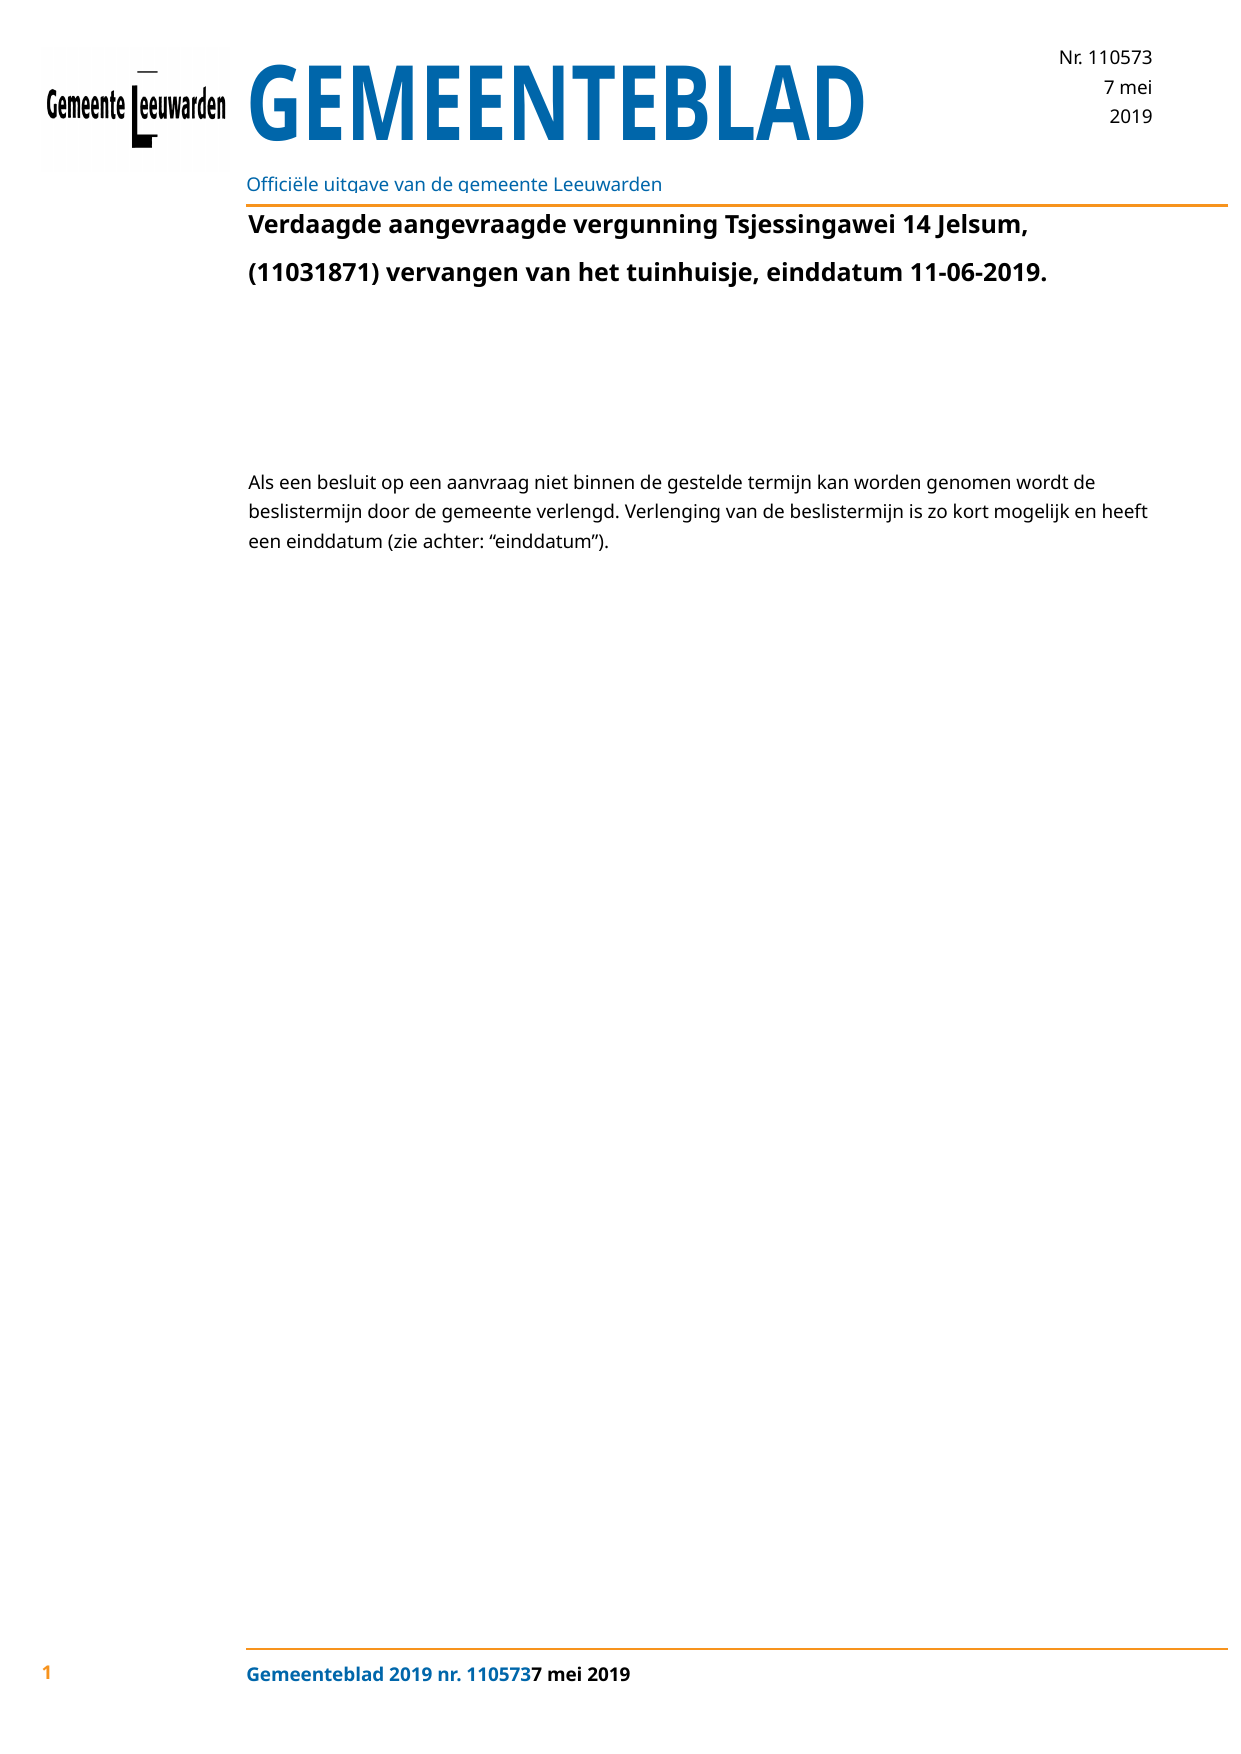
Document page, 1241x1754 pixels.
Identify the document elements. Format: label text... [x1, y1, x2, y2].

text Verdaagde aangevraagde vergunning Tsjessingawei 14 Jelsum, (11031871) vervangen van het tuinhuisje, einddatum 11-06-2019. [248, 207, 1152, 288]
picture [41, 47, 231, 172]
text Als een besluit op een aanvraag niet binnen de gestelde termijn kan worden genomen wordt de beslistermijn door de gemeente verlengd. Verlenging van de beslistermijn is zo kort mogelijk en heeft een einddatum (zie achter: “einddatum”). [248, 469, 1152, 554]
